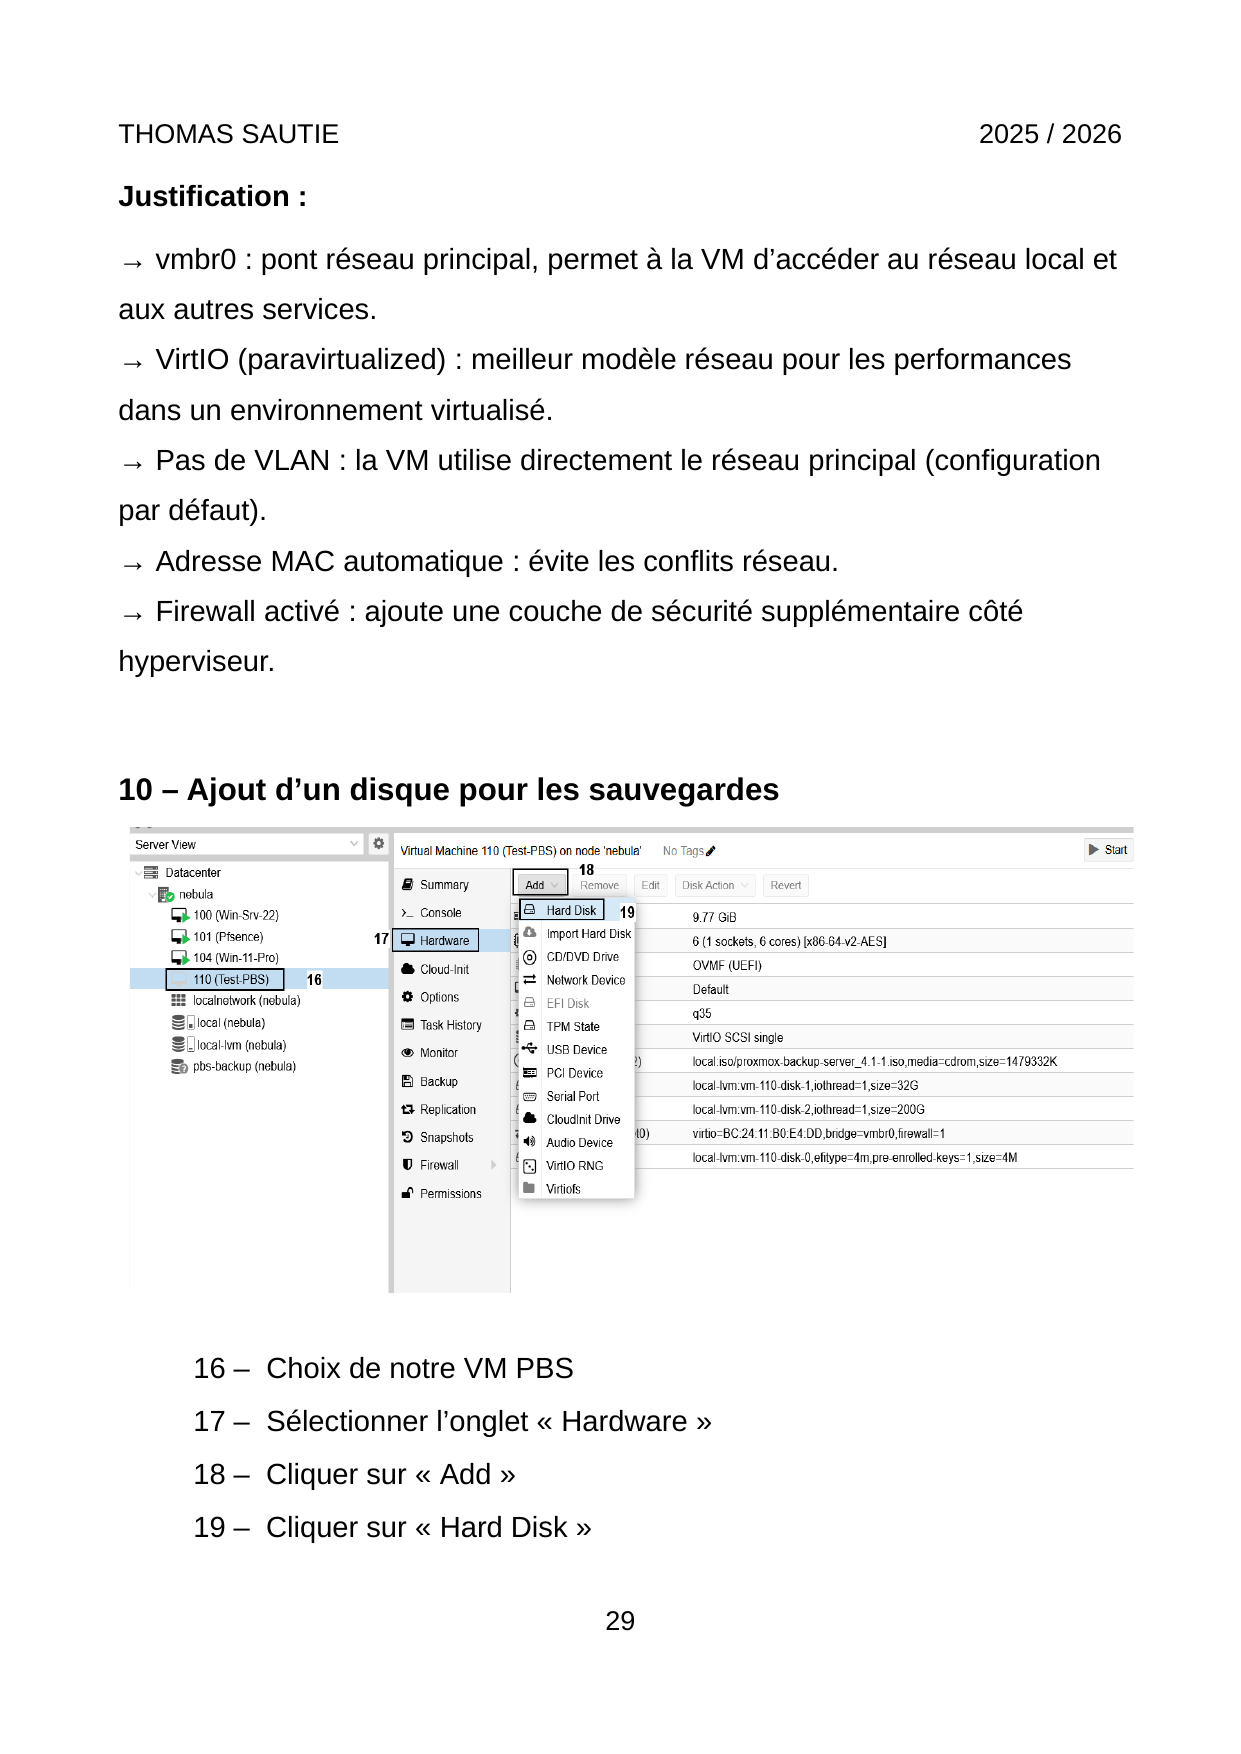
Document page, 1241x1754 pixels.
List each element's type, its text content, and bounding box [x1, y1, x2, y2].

list 17 – Sélectionner l’onglet « Hardware » [164, 1404, 1122, 1438]
list 18 – Cliquer sur « Add » [164, 1457, 1122, 1491]
text 10 – Ajout d’un disque pour les sauvegardes [118, 771, 1122, 806]
list 16 – Choix de notre VM PBS [164, 1351, 1122, 1384]
picture [129, 827, 1134, 1293]
text → vmbr0 : pont réseau principal, permet à la VM d’accéder au réseau local et aux autres services. → VirtIO (paravirtualized) : meilleur modèle réseau pour les performances dans un environnement virtualisé. → Pas de VLAN : la VM utilise directement le réseau principal (configuration par défaut). → Adresse MAC automatique : évite les conflits réseau. → Firewall activé : ajoute une couche de sécurité supplémentaire côté hyperviseur. [118, 242, 1122, 678]
subtitle Justification : [118, 179, 1122, 212]
list 19 – Cliquer sur « Hard Disk » [164, 1510, 1122, 1544]
